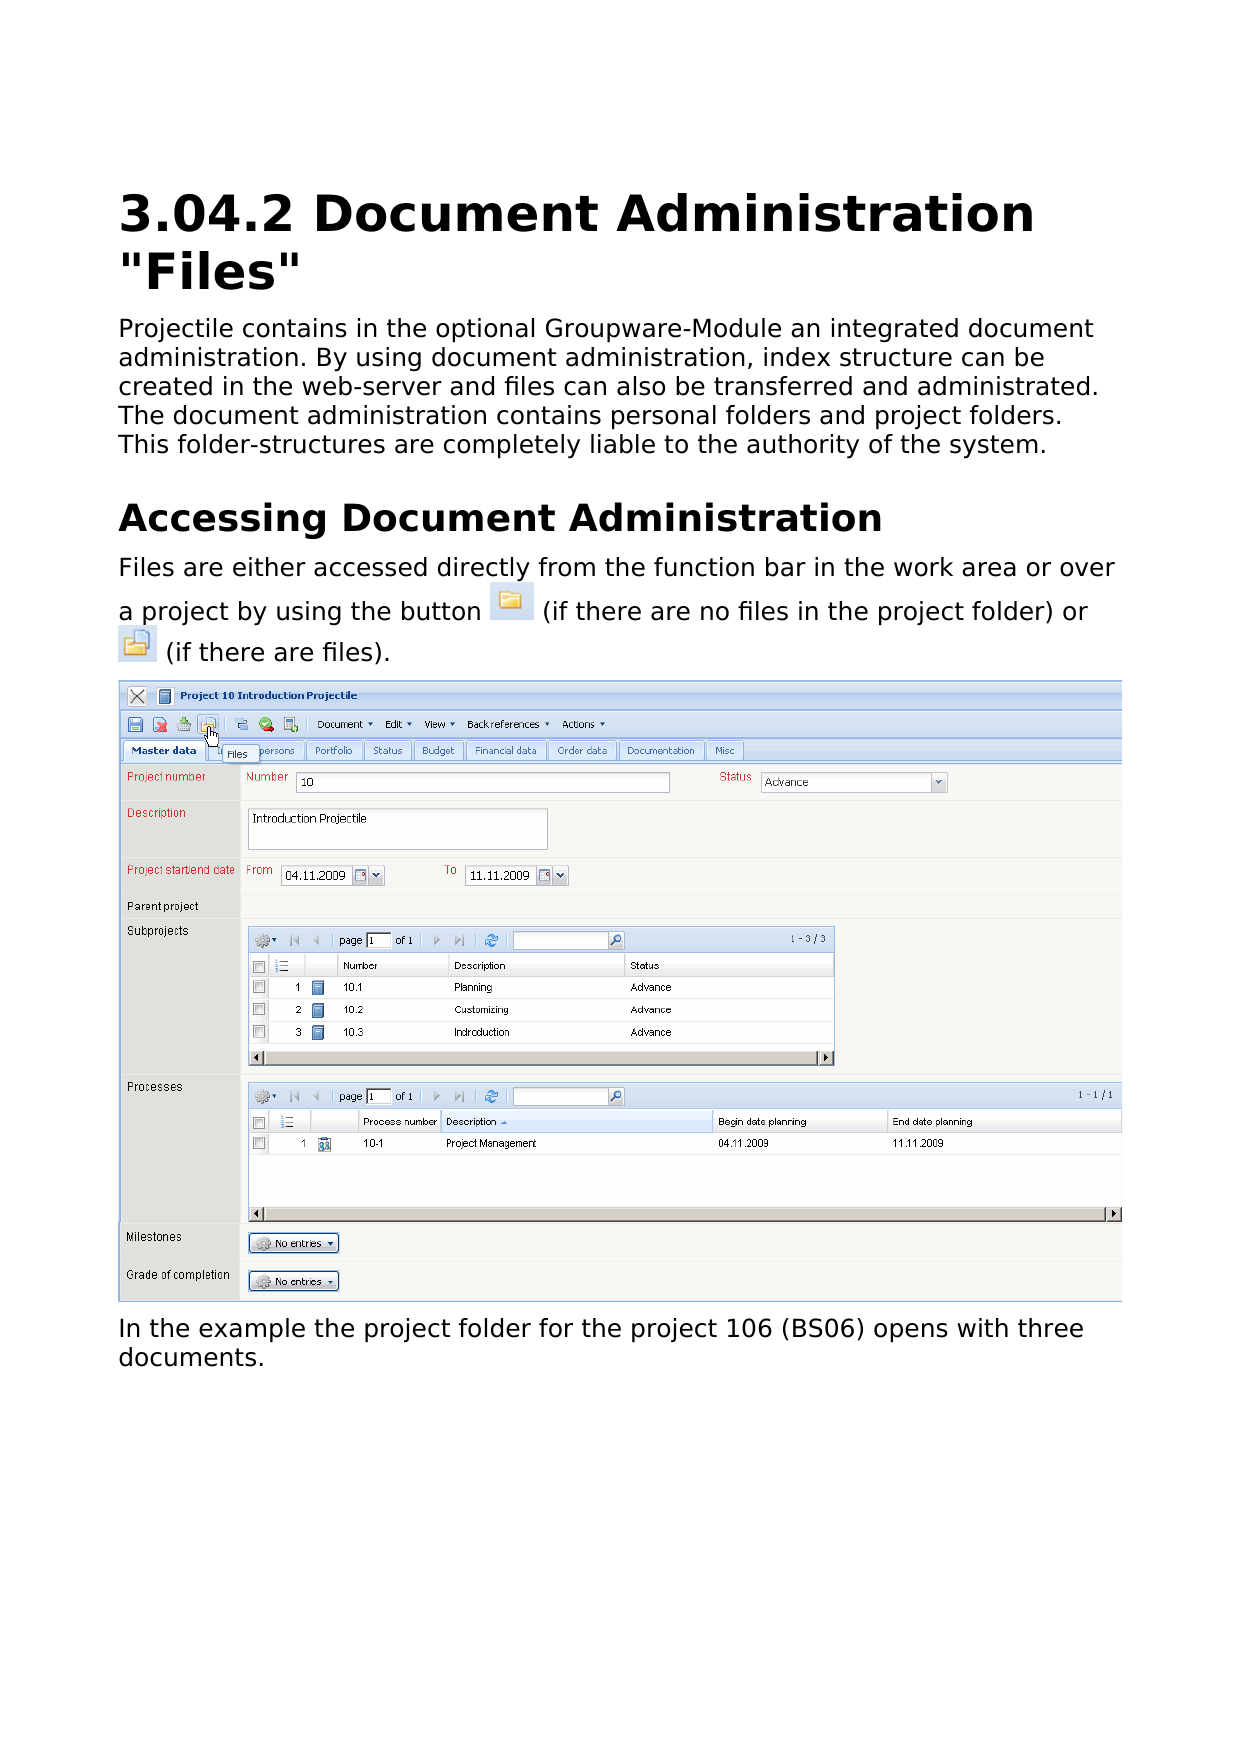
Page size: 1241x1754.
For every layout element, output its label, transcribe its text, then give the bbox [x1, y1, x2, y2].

picture [490, 582, 534, 620]
picture [118, 625, 158, 662]
text In the example the project folder for the project 106 (BS06) opens with three documents. [118, 1314, 1122, 1372]
text Projectile contains in the optional Groupware-Module an integrated document administration. By using document administration, index structure can be created in the web-server and files can also be transferred and administrated. The document administration contains personal folders and project folders. This folder-structures are completely liable to the authority of the system. [118, 314, 1122, 459]
subtitle 3.04.2 Document Administration "Files" [118, 185, 1122, 301]
text Files are either accessed directly from the function bar in the work area or over a project by using the button (if there are no files in the project folder) or (if there are files). [118, 553, 1122, 668]
subtitle Accessing Document Administration [118, 497, 1122, 541]
picture [118, 680, 1123, 1302]
